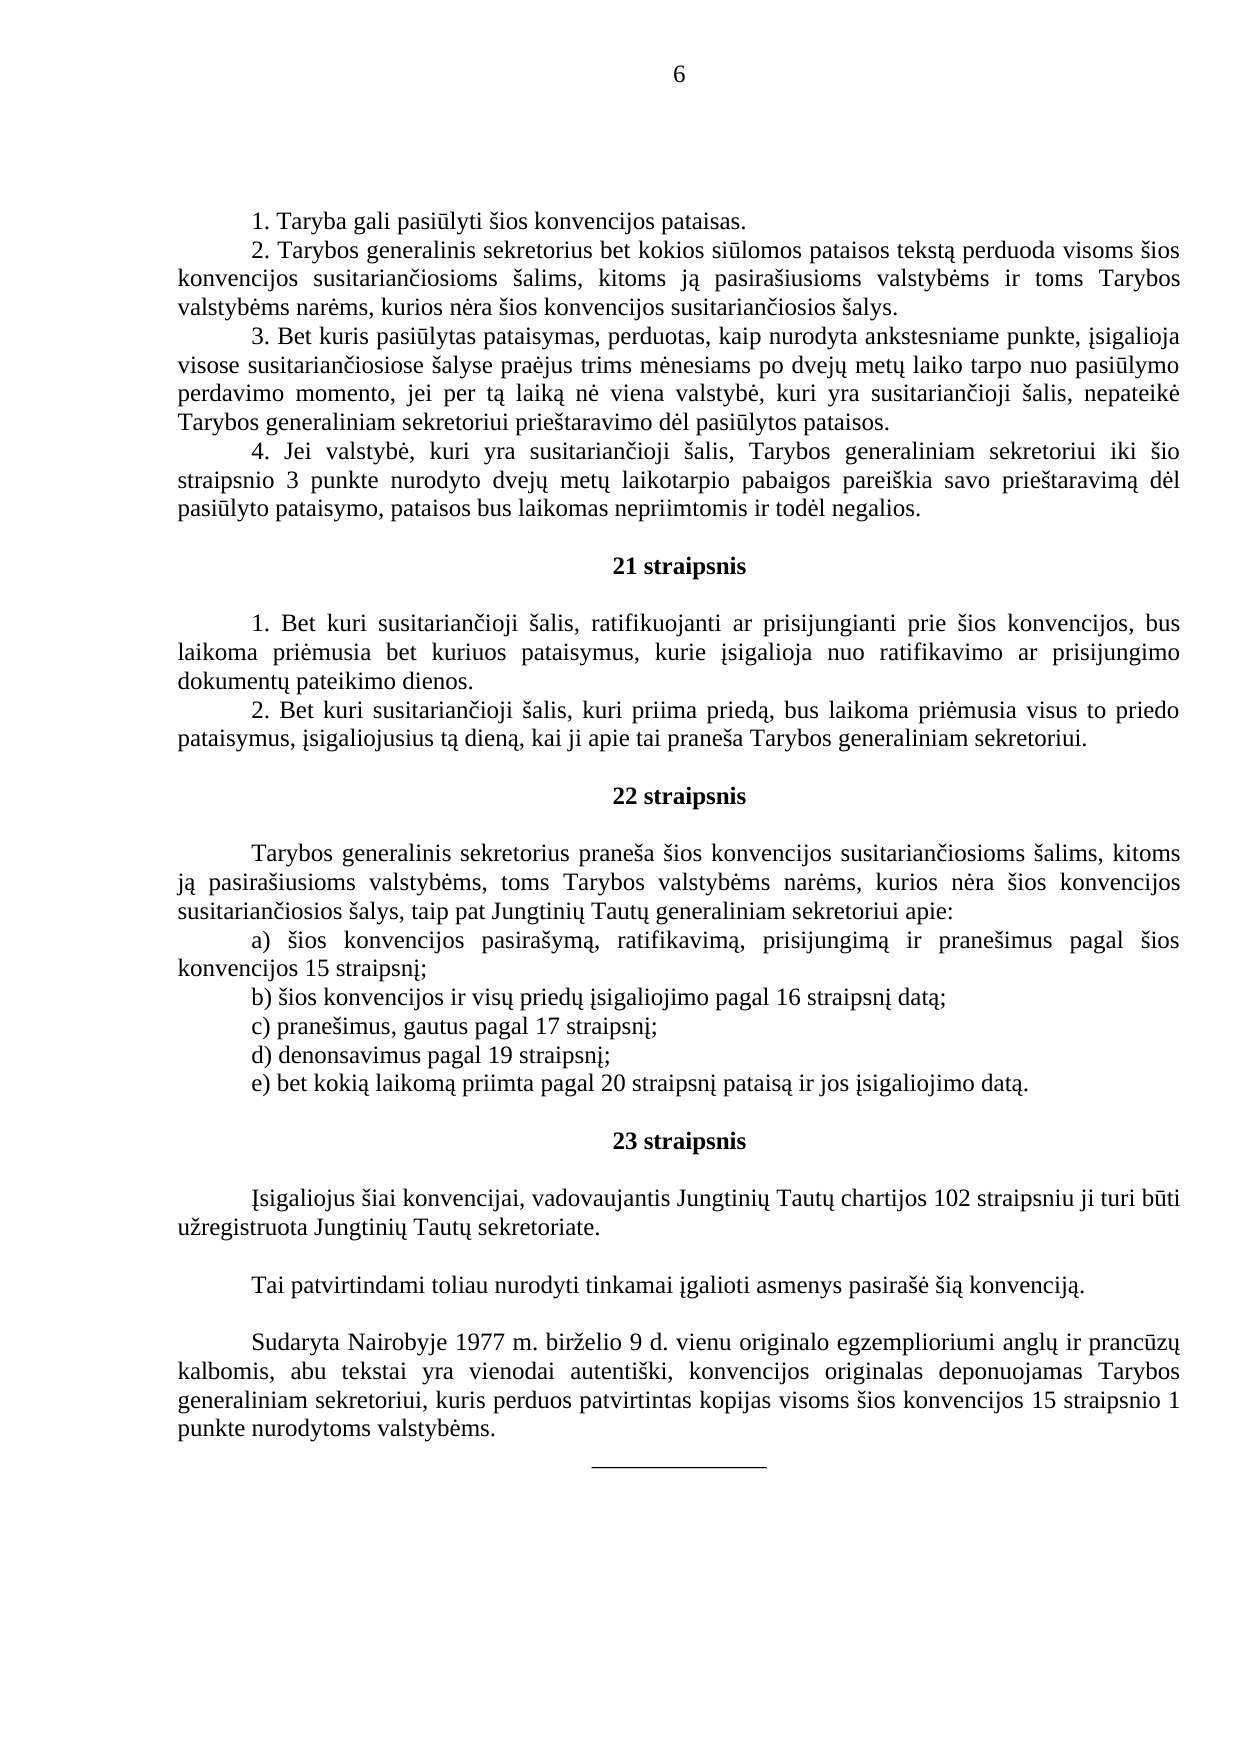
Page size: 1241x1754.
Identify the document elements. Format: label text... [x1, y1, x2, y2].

text Sudaryta Nairobyje 1977 m. birželio 9 d. vienu originalo egzemplioriumi anglų ir prancūzų kalbomis, abu tekstai yra vienodai autentiški, konvencijos originalas deponuojamas Tarybos generaliniam sekretoriui, kuris perduos patvirtintas kopijas visoms šios konvencijos 15 straipsnio 1 punkte nurodytoms valstybėms. [177, 1327, 1181, 1442]
text 1. Bet kuri susitariančioji šalis, ratifikuojanti ar prisijungianti prie šios konvencijos, bus laikoma priėmusia bet kuriuos pataisymus, kurie įsigalioja nuo ratifikavimo ar prisijungimo dokumentų pateikimo dienos. [177, 608, 1181, 695]
text 2. Tarybos generalinis sekretorius bet kokios siūlomos pataisos tekstą perduoda visoms šios konvencijos susitariančiosioms šalims, kitoms ją pasirašiusioms valstybėms ir toms Tarybos valstybėms narėms, kurios nėra šios konvencijos susitariančiosios šalys. [177, 235, 1181, 321]
text Įsigaliojus šiai konvencijai, vadovaujantis Jungtinių Tautų chartijos 102 straipsniu ji turi būti užregistruota Jungtinių Tautų sekretoriate. [177, 1183, 1181, 1241]
text ______________ [177, 1442, 1181, 1471]
text b) šios konvencijos ir visų priedų įsigaliojimo pagal 16 straipsnį datą; [177, 982, 1181, 1011]
text 4. Jei valstybė, kuri yra susitariančioji šalis, Tarybos generaliniam sekretoriui iki šio straipsnio 3 punkte nurodyto dvejų metų laikotarpio pabaigos pareiškia savo prieštaravimą dėl pasiūlyto pataisymo, pataisos bus laikomas nepriimtomis ir todėl negalios. [177, 436, 1181, 522]
text c) pranešimus, gautus pagal 17 straipsnį; [177, 1011, 1181, 1040]
text 23 straipsnis [177, 1126, 1181, 1155]
text 21 straipsnis [177, 551, 1181, 580]
text Tarybos generalinis sekretorius praneša šios konvencijos susitariančiosioms šalims, kitoms ją pasirašiusioms valstybėms, toms Tarybos valstybėms narėms, kurios nėra šios konvencijos susitariančiosios šalys, taip pat Jungtinių Tautų generaliniam sekretoriui apie: [177, 838, 1181, 925]
text Tai patvirtindami toliau nurodyti tinkamai įgalioti asmenys pasirašė šią konvenciją. [177, 1270, 1181, 1298]
text a) šios konvencijos pasirašymą, ratifikavimą, prisijungimą ir pranešimus pagal šios konvencijos 15 straipsnį; [177, 925, 1181, 982]
text 1. Taryba gali pasiūlyti šios konvencijos pataisas. [177, 206, 1181, 235]
text 22 straipsnis [177, 781, 1181, 810]
text 3. Bet kuris pasiūlytas pataisymas, perduotas, kaip nurodyta ankstesniame punkte, įsigalioja visose susitariančiosiose šalyse praėjus trims mėnesiams po dvejų metų laiko tarpo nuo pasiūlymo perdavimo momento, jei per tą laiką nė viena valstybė, kuri yra susitariančioji šalis, nepateikė Tarybos generaliniam sekretoriui prieštaravimo dėl pasiūlytos pataisos. [177, 321, 1181, 436]
text 2. Bet kuri susitariančioji šalis, kuri priima priedą, bus laikoma priėmusia visus to priedo pataisymus, įsigaliojusius tą dieną, kai ji apie tai praneša Tarybos generaliniam sekretoriui. [177, 695, 1181, 752]
text e) bet kokią laikomą priimta pagal 20 straipsnį pataisą ir jos įsigaliojimo datą. [177, 1068, 1181, 1097]
text d) denonsavimus pagal 19 straipsnį; [177, 1040, 1181, 1068]
